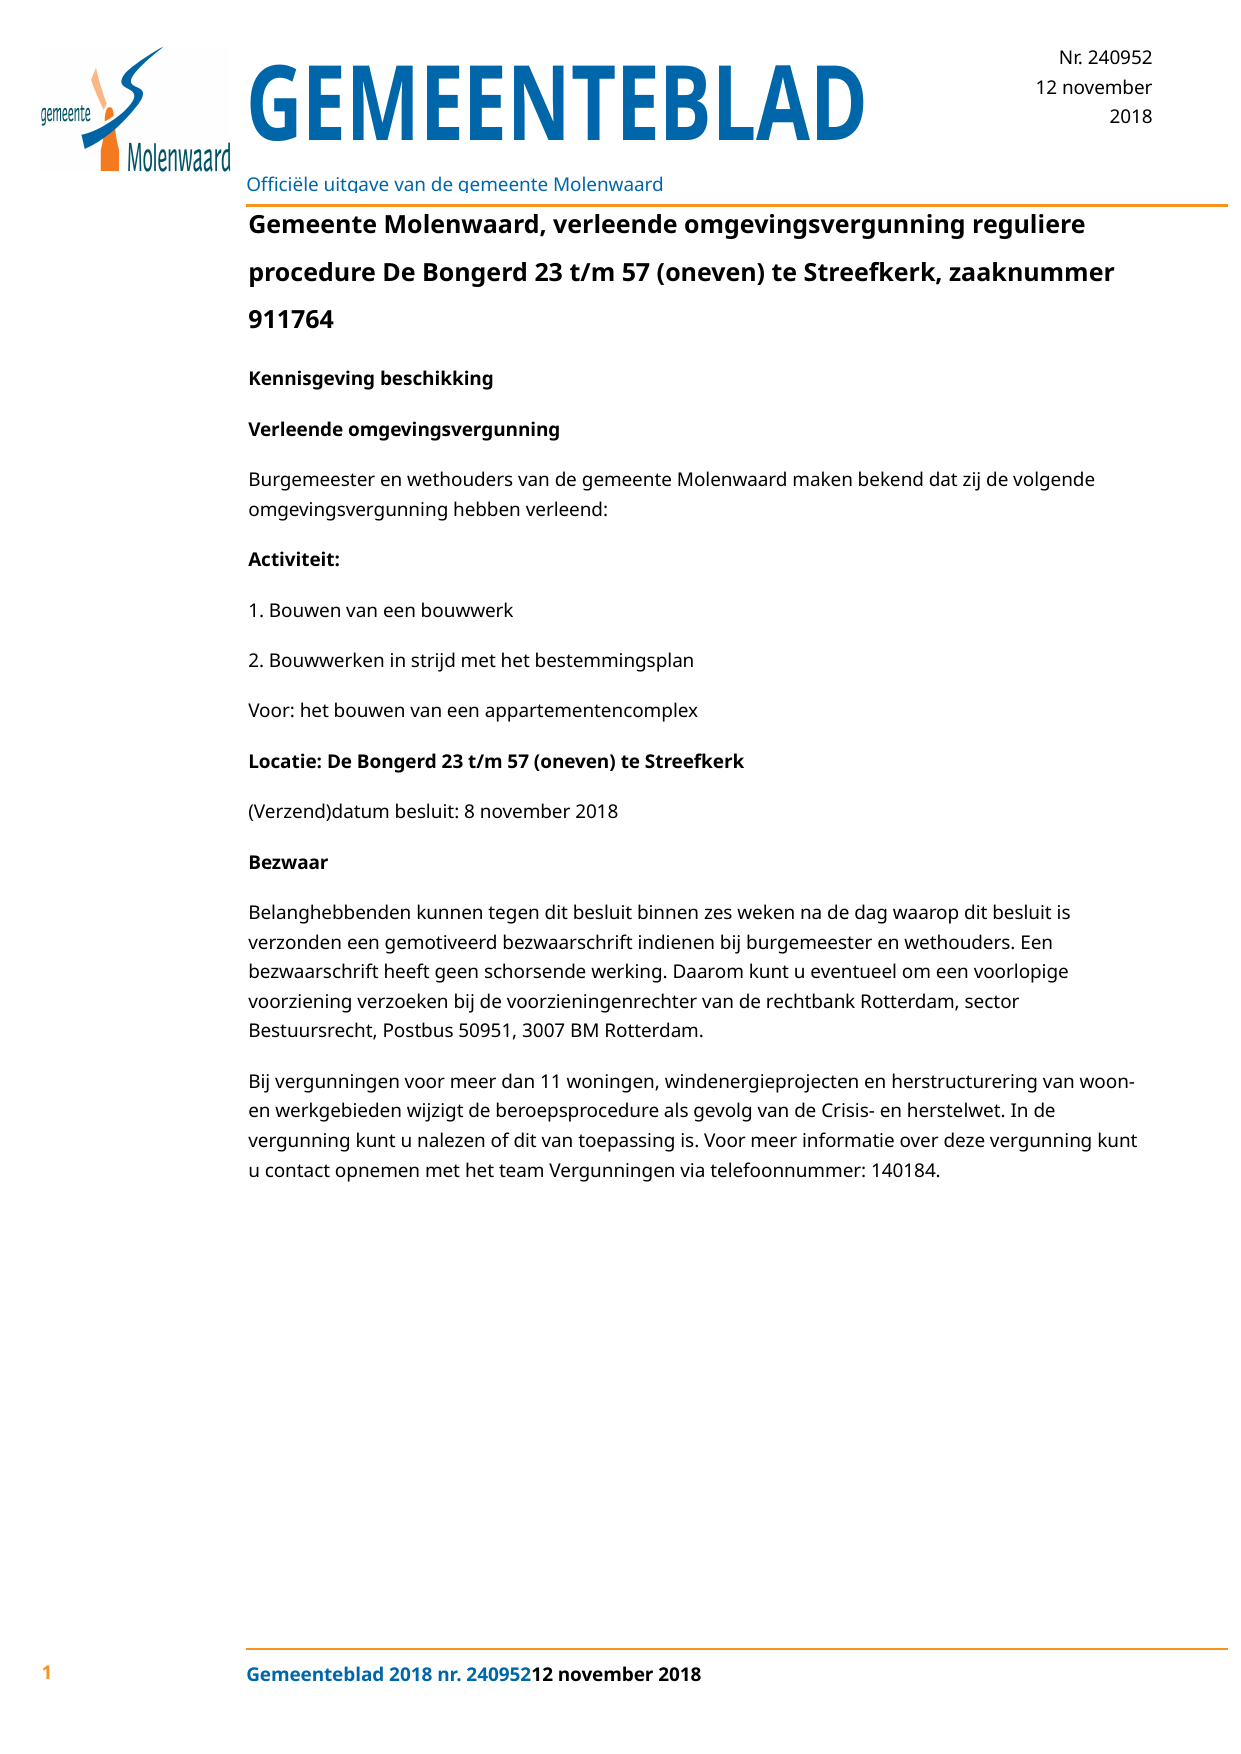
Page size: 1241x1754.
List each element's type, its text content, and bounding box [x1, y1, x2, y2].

text Activiteit: [248, 546, 1152, 572]
text Locatie: De Bongerd 23 t/m 57 (oneven) te Streefkerk [248, 748, 1152, 774]
picture [41, 47, 231, 172]
text Voor: het bouwen van een appartementencomplex [248, 698, 1152, 723]
text Gemeente Molenwaard, verleende omgevingsvergunning reguliere procedure De Bongerd 23 t/m 57 (oneven) te Streefkerk, zaaknummer 911764 [248, 207, 1152, 336]
text 2. Bouwwerken in strijd met het bestemmingsplan [248, 647, 1152, 673]
text Bij vergunningen voor meer dan 11 woningen, windenergieprojecten en herstructurering van woon- en werkgebieden wijzigt de beroepsprocedure als gevolg van de Crisis- en herstelwet. In de vergunning kunt u nalezen of dit van toepassing is. Voor meer informatie over deze vergunning kunt u contact opnemen met het team Vergunningen via telefoonnummer: 140184. [248, 1068, 1152, 1182]
text Kennisgeving beschikking [248, 366, 1152, 391]
text Verleende omgevingsvergunning [248, 416, 1152, 442]
text Bezwaar [248, 849, 1152, 874]
text Burgemeester en wethouders van de gemeente Molenwaard maken bekend dat zij de volgende omgevingsvergunning hebben verleend: [248, 466, 1152, 522]
text Belanghebbenden kunnen tegen dit besluit binnen zes weken na de dag waarop dit besluit is verzonden een gemotiveerd bezwaarschrift indienen bij burgemeester en wethouders. Een bezwaarschrift heeft geen schorsende werking. Daarom kunt u eventueel om een voorlopige voorziening verzoeken bij de voorzieningenrechter van de rechtbank Rotterdam, sector Bestuursrecht, Postbus 50951, 3007 BM Rotterdam. [248, 899, 1152, 1043]
text (Verzend)datum besluit: 8 november 2018 [248, 798, 1152, 824]
text 1. Bouwen van een bouwwerk [248, 597, 1152, 622]
